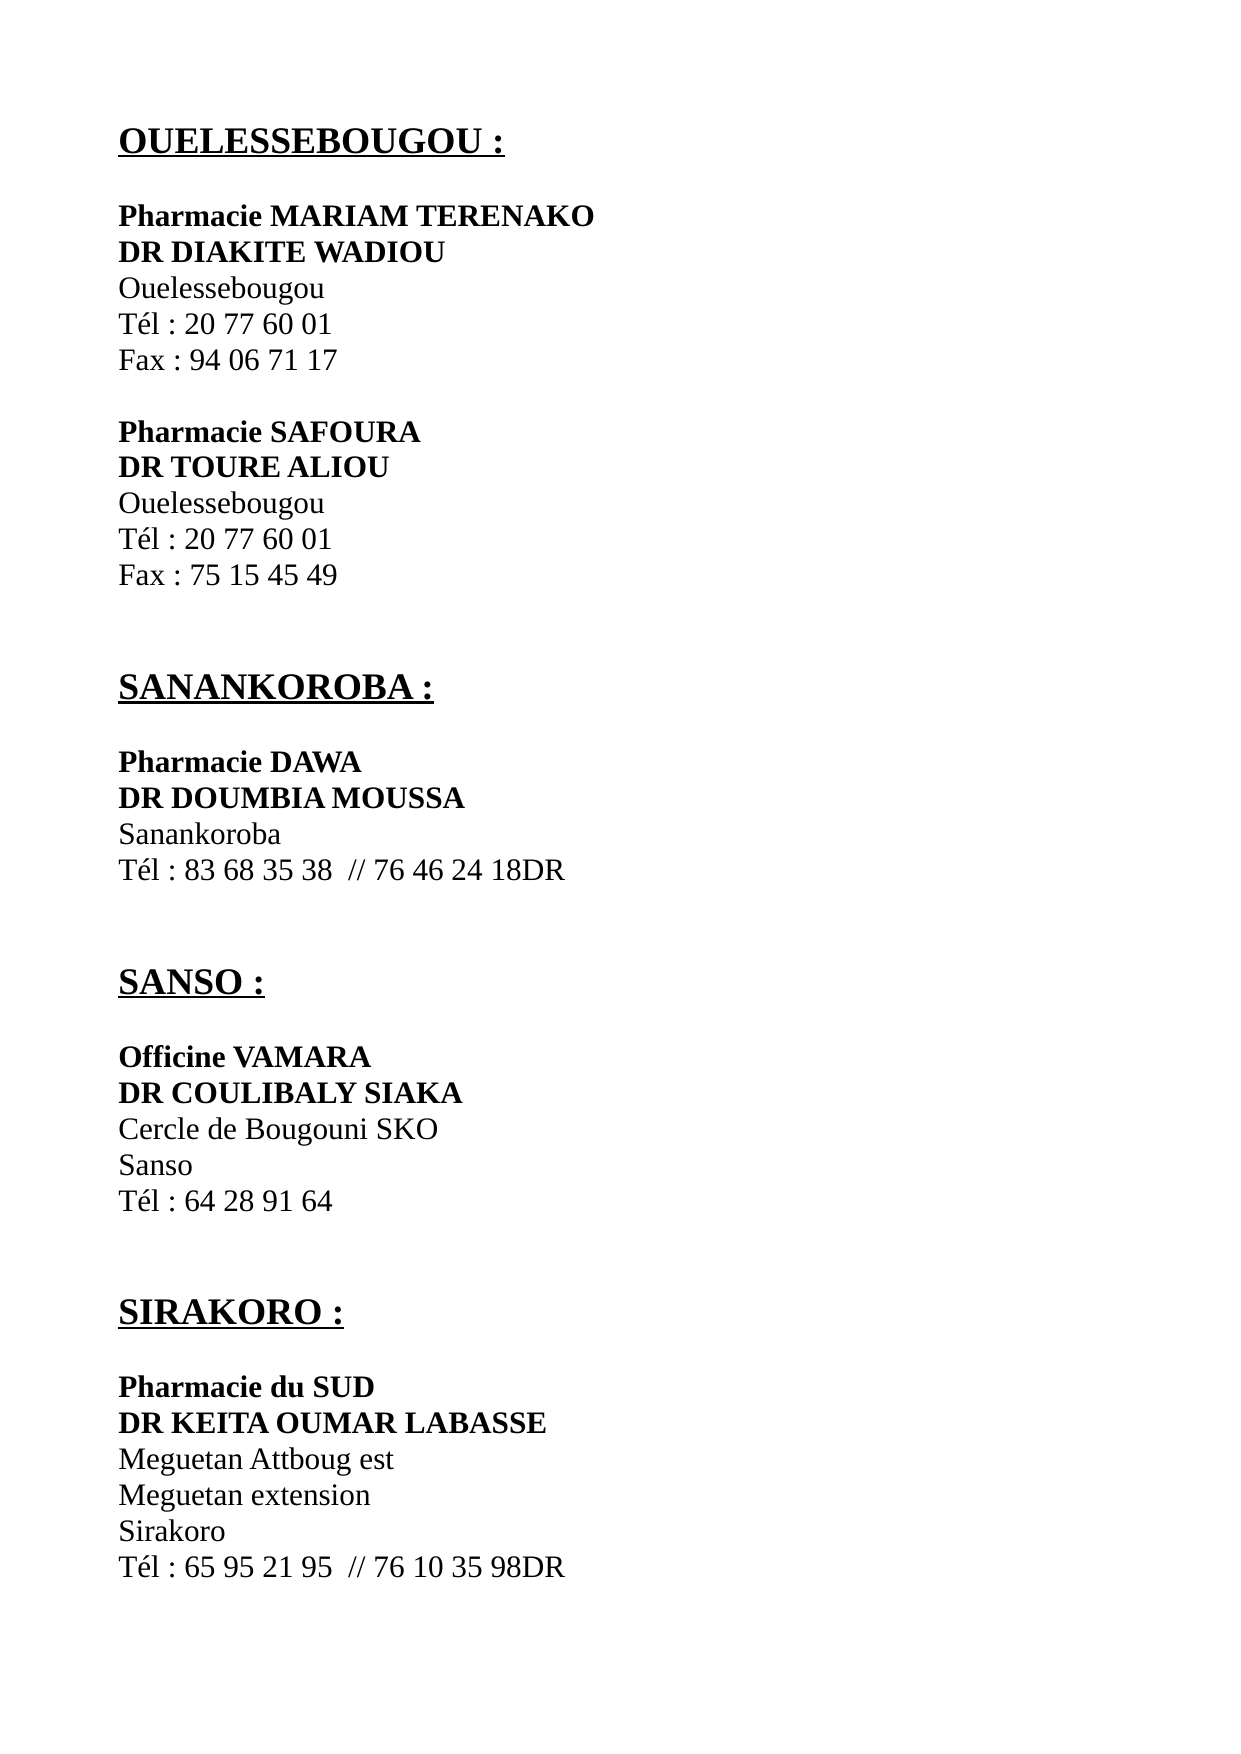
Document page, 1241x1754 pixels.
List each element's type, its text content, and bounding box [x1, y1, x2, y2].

text Pharmacie SAFOURA [118, 413, 1122, 449]
text SANSO : [118, 959, 1122, 1002]
text Fax : 75 15 45 49 [118, 557, 1122, 592]
text Tél : 64 28 91 64 [118, 1182, 1122, 1218]
text DR TOURE ALIOU [118, 449, 1122, 485]
text Tél : 83 68 35 38 // 76 46 24 18DR [118, 851, 1122, 887]
text Sirakoro [118, 1512, 1122, 1548]
text Pharmacie du SUD [118, 1369, 1122, 1405]
text Pharmacie MARIAM TERENAKO [118, 197, 1122, 233]
text Ouelessebougou [118, 485, 1122, 521]
text Meguetan Attboug est [118, 1441, 1122, 1477]
text Pharmacie DAWA [118, 743, 1122, 779]
text SIRAKORO : [118, 1290, 1122, 1333]
text Sanankoroba [118, 815, 1122, 851]
text Tél : 65 95 21 95 // 76 10 35 98DR [118, 1548, 1122, 1584]
text DR KEITA OUMAR LABASSE [118, 1405, 1122, 1441]
text SANANKOROBA : [118, 664, 1122, 707]
text Tél : 20 77 60 01 [118, 521, 1122, 557]
text Sanso [118, 1146, 1122, 1182]
text Cercle de Bougouni SKO [118, 1110, 1122, 1146]
text DR COULIBALY SIAKA [118, 1074, 1122, 1110]
text Meguetan extension [118, 1477, 1122, 1512]
text Ouelessebougou [118, 269, 1122, 305]
text Tél : 20 77 60 01 [118, 305, 1122, 341]
text DR DIAKITE WADIOU [118, 233, 1122, 269]
text DR DOUMBIA MOUSSA [118, 779, 1122, 815]
text OUELESSEBOUGOU : [118, 118, 1122, 161]
text Fax : 94 06 71 17 [118, 341, 1122, 377]
text Officine VAMARA [118, 1038, 1122, 1074]
